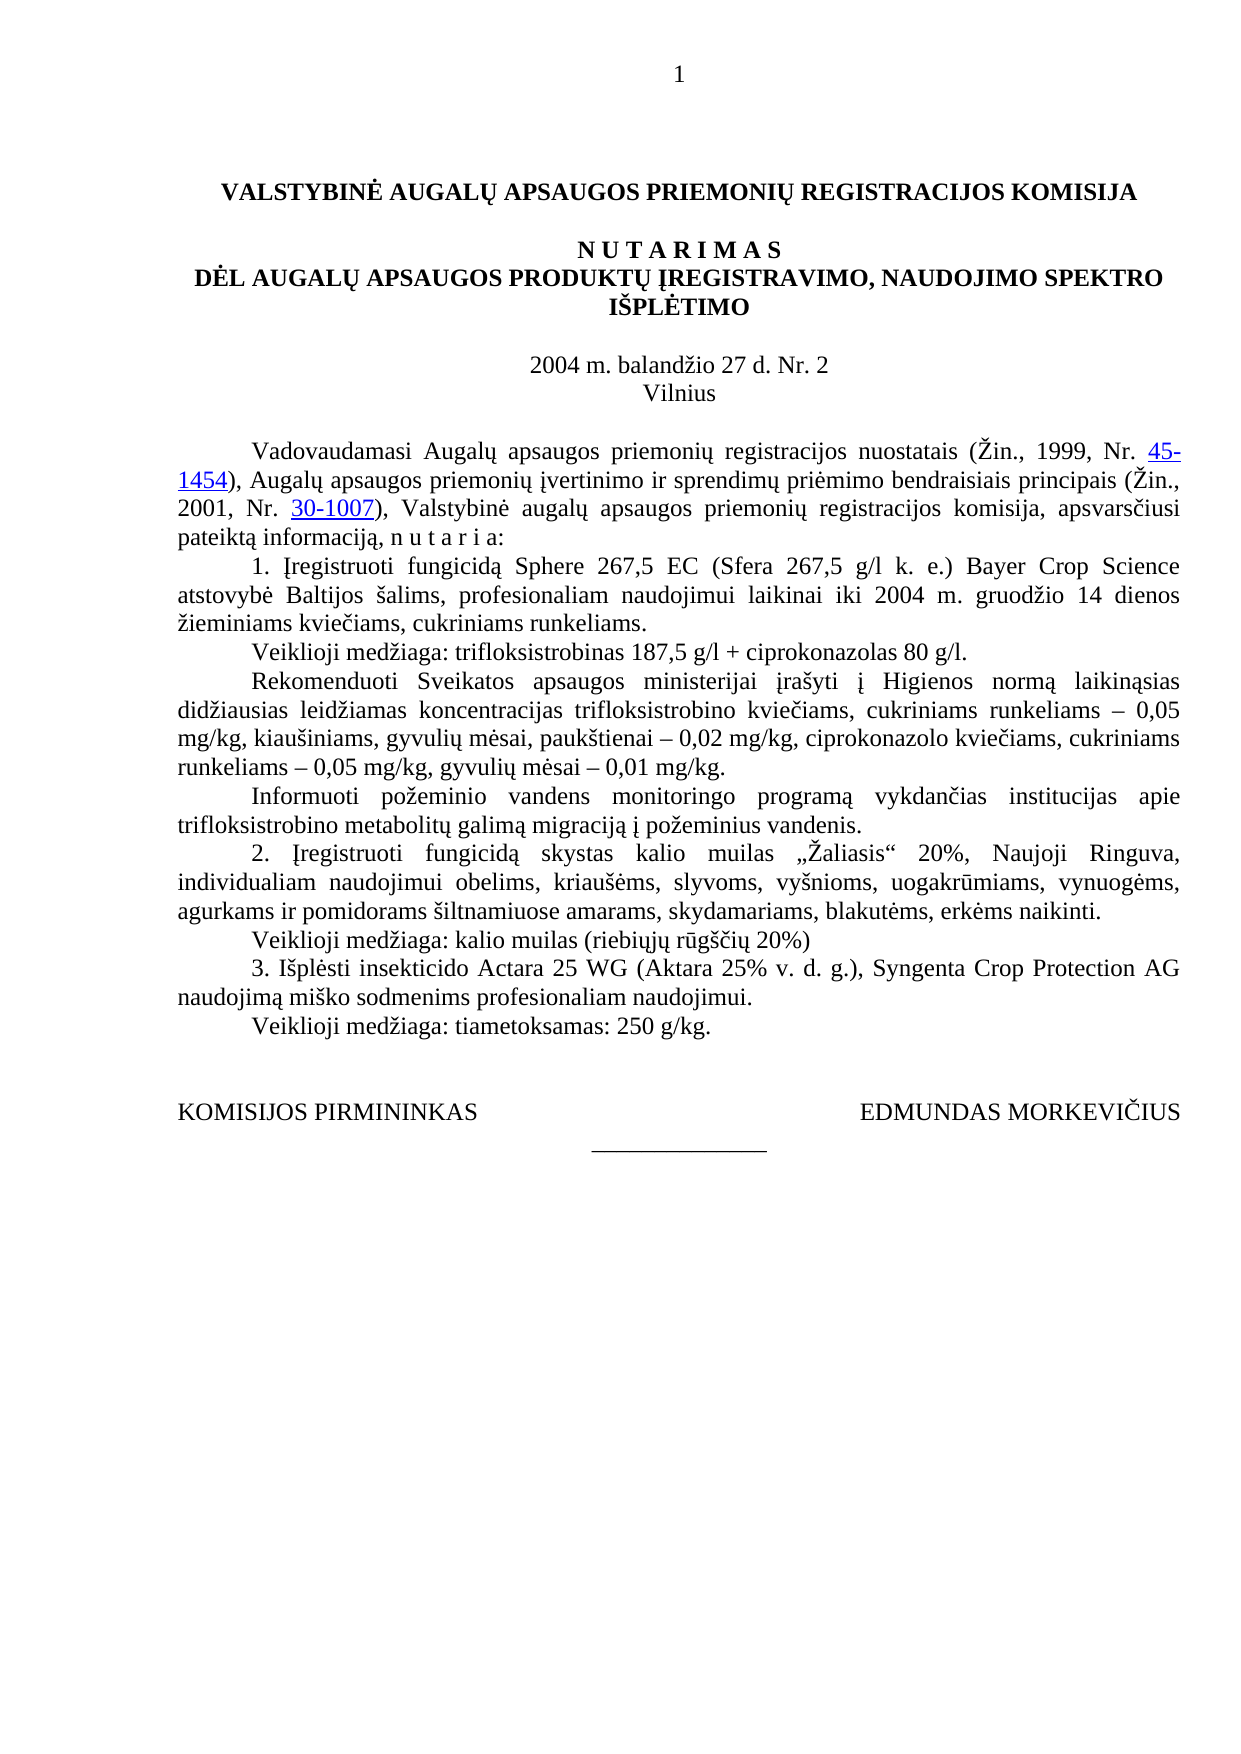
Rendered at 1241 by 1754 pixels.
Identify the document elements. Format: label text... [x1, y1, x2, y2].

text 1. Įregistruoti fungicidą Sphere 267,5 EC (Sfera 267,5 g/l k. e.) Bayer Crop Science atstovybė Baltijos šalims, profesionaliam naudojimui laikinai iki 2004 m. gruodžio 14 dienos žieminiams kviečiams, cukriniams runkeliams. [177, 551, 1181, 637]
text N U T A R I M A S [177, 235, 1181, 263]
text Veiklioji medžiaga: trifloksistrobinas 187,5 g/l + ciprokonazolas 80 g/l. [177, 637, 1181, 666]
text Informuoti požeminio vandens monitoringo programą vykdančias institucijas apie trifloksistrobino metabolitų galimą migraciją į požeminius vandenis. [177, 781, 1181, 838]
text Vilnius [177, 378, 1181, 407]
text Veiklioji medžiaga: tiametoksamas: 250 g/kg. [177, 1011, 1181, 1040]
text 2. Įregistruoti fungicidą skystas kalio muilas „Žaliasis“ 20%, Naujoji Ringuva, individualiam naudojimui obelims, kriaušėms, slyvoms, vyšnioms, uogakrūmiams, vynuogėms, agurkams ir pomidorams šiltnamiuose amarams, skydamariams, blakutėms, erkėms naikinti. [177, 838, 1181, 925]
text 3. Išplėsti insekticido Actara 25 WG (Aktara 25% v. d. g.), Syngenta Crop Protection AG naudojimą miško sodmenims profesionaliam naudojimui. [177, 953, 1181, 1011]
text Vadovaudamasi Augalų apsaugos priemonių registracijos nuostatais (Žin., 1999, Nr. 45-1454), Augalų apsaugos priemonių įvertinimo ir sprendimų priėmimo bendraisiais principais (Žin., 2001, Nr. 30-1007), Valstybinė augalų apsaugos priemonių registracijos komisija, apsvarsčiusi pateiktą informaciją, nutaria: [177, 436, 1181, 551]
text KOMISIJOS PIRMININKAS EDMUNDAS MORKEVIČIUS [177, 1097, 1181, 1126]
text 2004 m. balandžio 27 d. Nr. 2 [177, 350, 1181, 378]
text ______________ [177, 1126, 1181, 1155]
text Veiklioji medžiaga: kalio muilas (riebiųjų rūgščių 20%) [177, 925, 1181, 953]
text DĖL AUGALŲ APSAUGOS PRODUKTŲ ĮREGISTRAVIMO, NAUDOJIMO SPEKTRO IŠPLĖTIMO [177, 263, 1181, 321]
text Rekomenduoti Sveikatos apsaugos ministerijai įrašyti į Higienos normą laikinąsias didžiausias leidžiamas koncentracijas trifloksistrobino kviečiams, cukriniams runkeliams – 0,05 mg/kg, kiaušiniams, gyvulių mėsai, paukštienai – 0,02 mg/kg, ciprokonazolo kviečiams, cukriniams runkeliams – 0,05 mg/kg, gyvulių mėsai – 0,01 mg/kg. [177, 666, 1181, 781]
text VALSTYBINĖ AUGALŲ APSAUGOS PRIEMONIŲ REGISTRACIJOS KOMISIJA [177, 177, 1181, 206]
